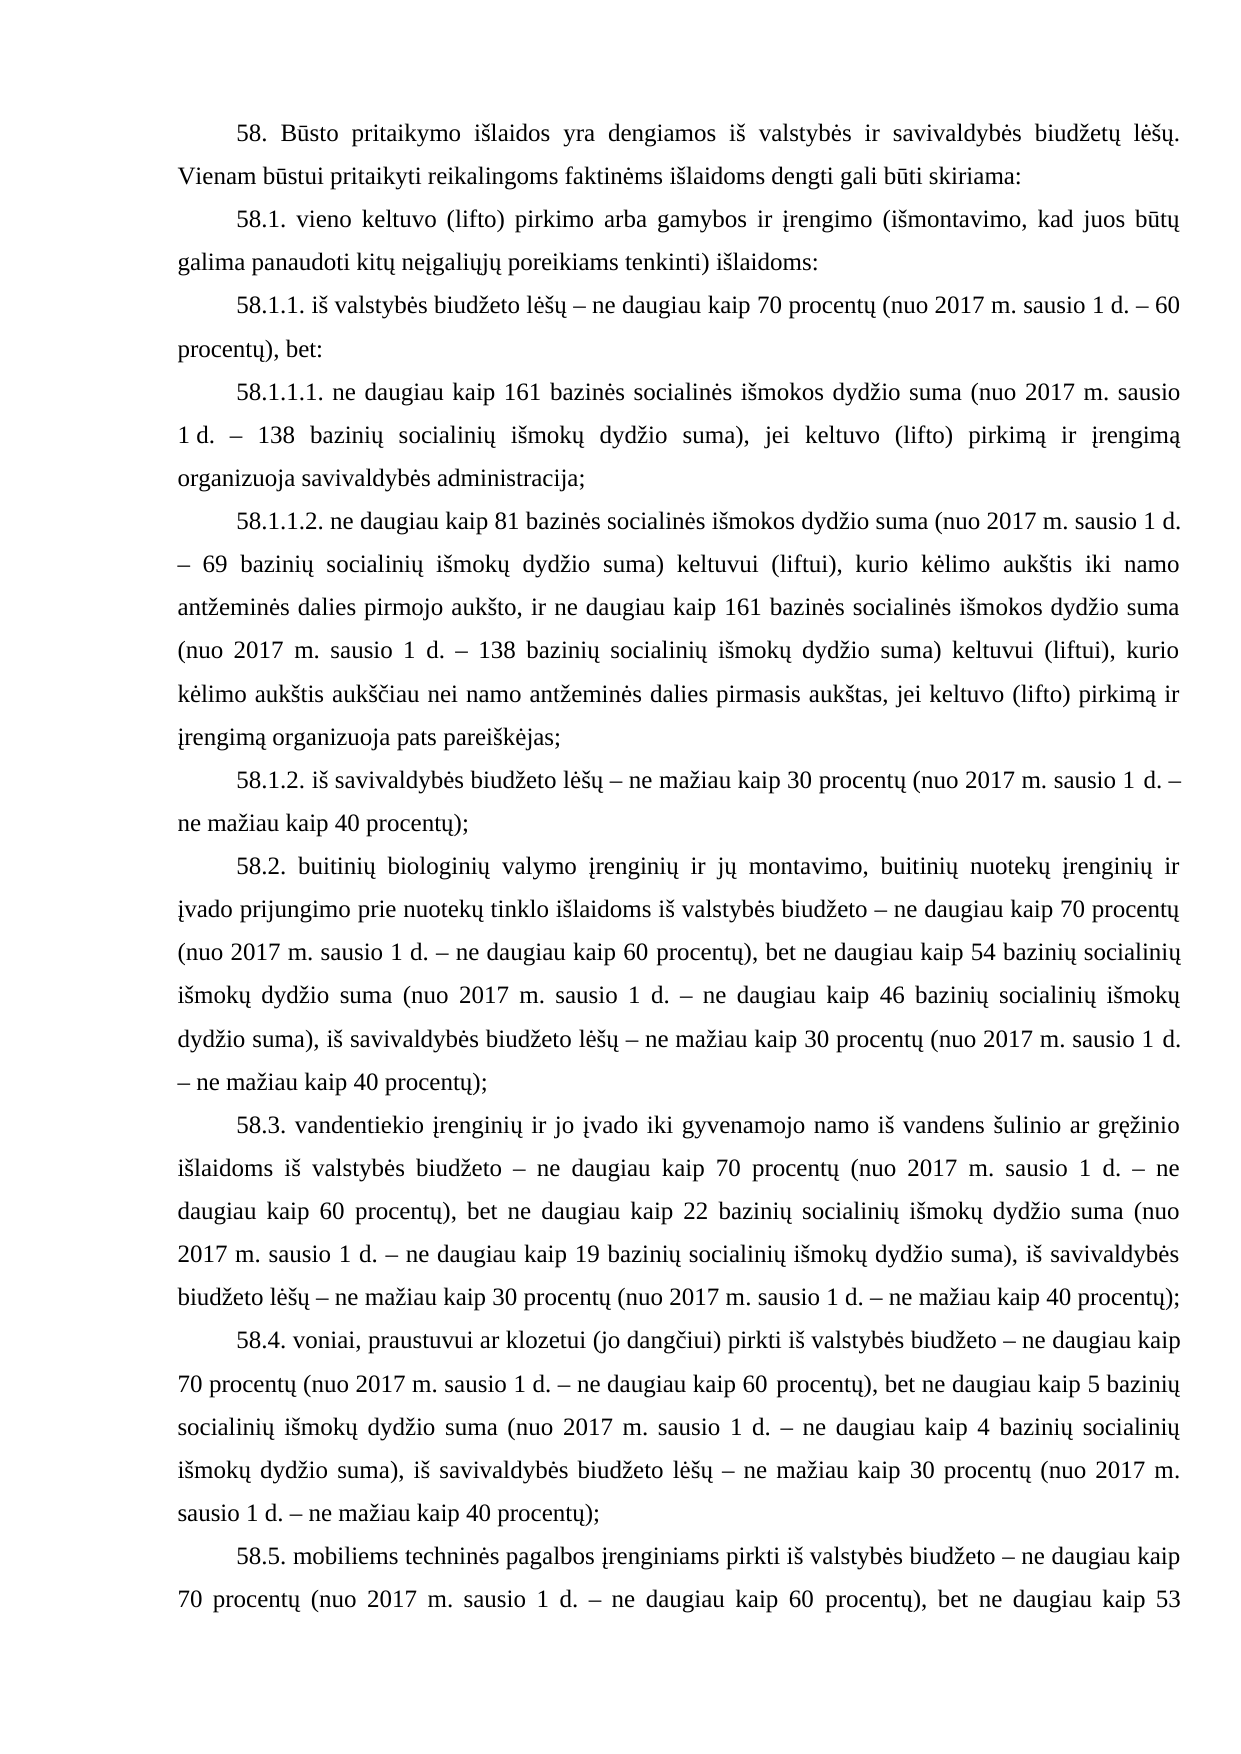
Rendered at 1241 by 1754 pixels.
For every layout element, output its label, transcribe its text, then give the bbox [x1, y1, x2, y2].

text 58.5. mobiliems techninės pagalbos įrenginiams pirkti iš valstybės biudžeto – ne daugiau kaip 70 procentų (nuo 2017 m. sausio 1 d. – ne daugiau kaip 60 procentų), bet ne daugiau kaip 53 [177, 1541, 1181, 1613]
text 58.2. buitinių biologinių valymo įrenginių ir jų montavimo, buitinių nuotekų įrenginių ir įvado prijungimo prie nuotekų tinklo išlaidoms iš valstybės biudžeto – ne daugiau kaip 70 procentų (nuo 2017 m. sausio 1 d. – ne daugiau kaip 60 procentų), bet ne daugiau kaip 54 bazinių socialinių išmokų dydžio suma (nuo 2017 m. sausio 1 d. – ne daugiau kaip 46 bazinių socialinių išmokų dydžio suma), iš savivaldybės biudžeto lėšų – ne mažiau kaip 30 procentų (nuo 2017 m. sausio 1 d. – ne mažiau kaip 40 procentų); [177, 851, 1181, 1096]
text 58. Būsto pritaikymo išlaidos yra dengiamos iš valstybės ir savivaldybės biudžetų lėšų. Vienam būstui pritaikyti reikalingoms faktinėms išlaidoms dengti gali būti skiriama: [177, 118, 1181, 190]
text 58.1.1.1. ne daugiau kaip 161 bazinės socialinės išmokos dydžio suma (nuo 2017 m. sausio 1 d. – 138 bazinių socialinių išmokų dydžio suma), jei keltuvo (lifto) pirkimą ir įrengimą organizuoja savivaldybės administracija; [177, 377, 1181, 492]
text 58.1.2. iš savivaldybės biudžeto lėšų – ne mažiau kaip 30 procentų (nuo 2017 m. sausio 1 d. – ne mažiau kaip 40 procentų); [177, 765, 1181, 837]
text 58.1.1. iš valstybės biudžeto lėšų – ne daugiau kaip 70 procentų (nuo 2017 m. sausio 1 d. – 60 procentų), bet: [177, 291, 1181, 362]
text 58.1. vieno keltuvo (lifto) pirkimo arba gamybos ir įrengimo (išmontavimo, kad juos būtų galima panaudoti kitų neįgaliųjų poreikiams tenkinti) išlaidoms: [177, 204, 1181, 276]
text 58.4. voniai, praustuvui ar klozetui (jo dangčiui) pirkti iš valstybės biudžeto – ne daugiau kaip 70 procentų (nuo 2017 m. sausio 1 d. – ne daugiau kaip 60 procentų), bet ne daugiau kaip 5 bazinių socialinių išmokų dydžio suma (nuo 2017 m. sausio 1 d. – ne daugiau kaip 4 bazinių socialinių išmokų dydžio suma), iš savivaldybės biudžeto lėšų – ne mažiau kaip 30 procentų (nuo 2017 m. sausio 1 d. – ne mažiau kaip 40 procentų); [177, 1326, 1181, 1527]
text 58.1.1.2. ne daugiau kaip 81 bazinės socialinės išmokos dydžio suma (nuo 2017 m. sausio 1 d. – 69 bazinių socialinių išmokų dydžio suma) keltuvui (liftui), kurio kėlimo aukštis iki namo antžeminės dalies pirmojo aukšto, ir ne daugiau kaip 161 bazinės socialinės išmokos dydžio suma (nuo 2017 m. sausio 1 d. – 138 bazinių socialinių išmokų dydžio suma) keltuvui (liftui), kurio kėlimo aukštis aukščiau nei namo antžeminės dalies pirmasis aukštas, jei keltuvo (lifto) pirkimą ir įrengimą organizuoja pats pareiškėjas; [177, 506, 1181, 751]
text 58.3. vandentiekio įrenginių ir jo įvado iki gyvenamojo namo iš vandens šulinio ar gręžinio išlaidoms iš valstybės biudžeto – ne daugiau kaip 70 procentų (nuo 2017 m. sausio 1 d. – ne daugiau kaip 60 procentų), bet ne daugiau kaip 22 bazinių socialinių išmokų dydžio suma (nuo 2017 m. sausio 1 d. – ne daugiau kaip 19 bazinių socialinių išmokų dydžio suma), iš savivaldybės biudžeto lėšų – ne mažiau kaip 30 procentų (nuo 2017 m. sausio 1 d. – ne mažiau kaip 40 procentų); [177, 1110, 1181, 1311]
